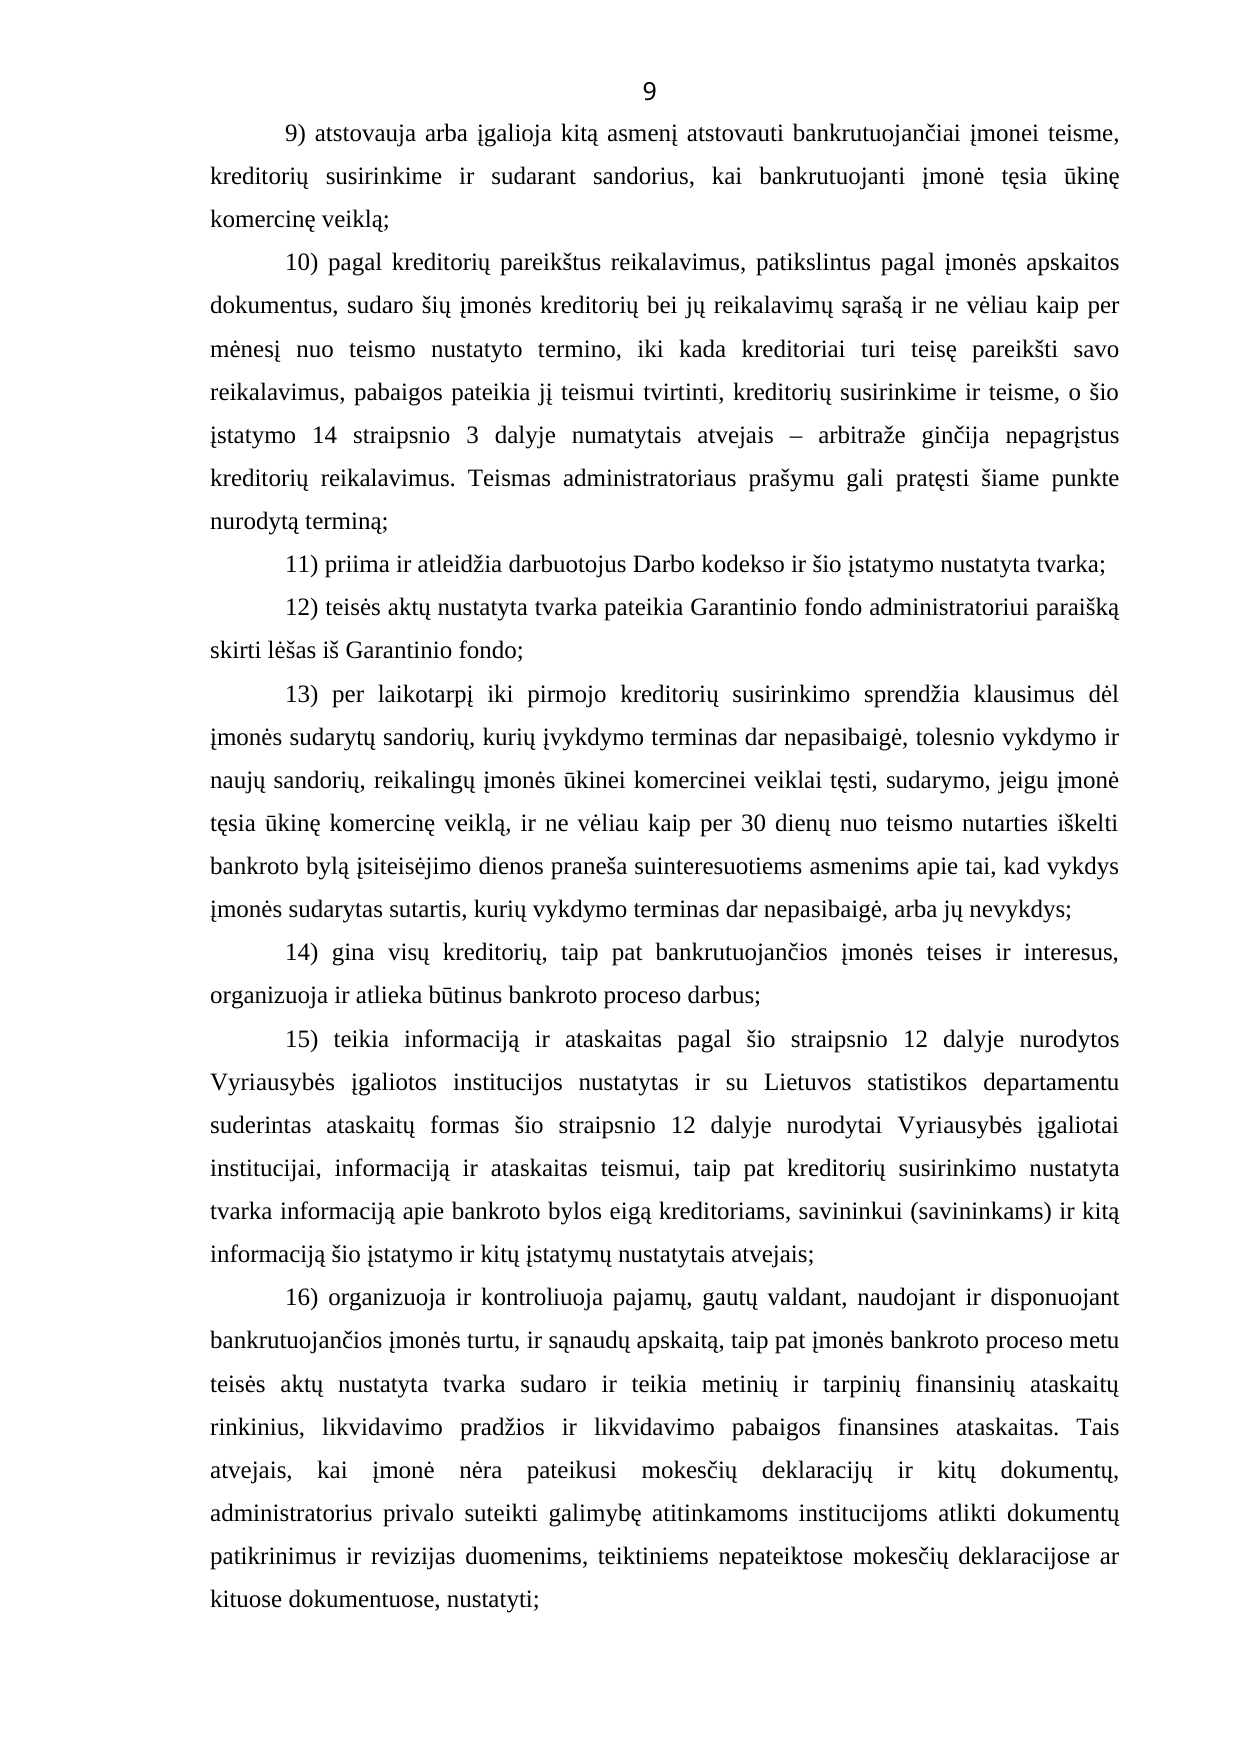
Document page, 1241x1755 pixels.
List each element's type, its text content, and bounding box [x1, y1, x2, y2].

text 11) priima ir atleidžia darbuotojus Darbo kodekso ir šio įstatymo nustatyta tvarka; [210, 549, 1120, 578]
text 14) gina visų kreditorių, taip pat bankrutuojančios įmonės teises ir interesus, organizuoja ir atlieka būtinus bankroto proceso darbus; [210, 937, 1120, 1009]
text 15) teikia informaciją ir ataskaitas pagal šio straipsnio 12 dalyje nurodytos Vyriausybės įgaliotos institucijos nustatytas ir su Lietuvos statistikos departamentu suderintas ataskaitų formas šio straipsnio 12 dalyje nurodytai Vyriausybės įgaliotai institucijai, informaciją ir ataskaitas teismui, taip pat kreditorių susirinkimo nustatyta tvarka informaciją apie bankroto bylos eigą kreditoriams, savininkui (savininkams) ir kitą informaciją šio įstatymo ir kitų įstatymų nustatytais atvejais; [210, 1024, 1120, 1268]
text 9) atstovauja arba įgalioja kitą asmenį atstovauti bankrutuojančiai įmonei teisme, kreditorių susirinkime ir sudarant sandorius, kai bankrutuojanti įmonė tęsia ūkinę komercinę veiklą; [210, 118, 1120, 233]
text 13) per laikotarpį iki pirmojo kreditorių susirinkimo sprendžia klausimus dėl įmonės sudarytų sandorių, kurių įvykdymo terminas dar nepasibaigė, tolesnio vykdymo ir naujų sandorių, reikalingų įmonės ūkinei komercinei veiklai tęsti, sudarymo, jeigu įmonė tęsia ūkinę komercinę veiklą, ir ne vėliau kaip per 30 dienų nuo teismo nutarties iškelti bankroto bylą įsiteisėjimo dienos praneša suinteresuotiems asmenims apie tai, kad vykdys įmonės sudarytas sutartis, kurių vykdymo terminas dar nepasibaigė, arba jų nevykdys; [210, 679, 1120, 923]
text 10) pagal kreditorių pareikštus reikalavimus, patikslintus pagal įmonės apskaitos dokumentus, sudaro šių įmonės kreditorių bei jų reikalavimų sąrašą ir ne vėliau kaip per mėnesį nuo teismo nustatyto termino, iki kada kreditoriai turi teisę pareikšti savo reikalavimus, pabaigos pateikia jį teismui tvirtinti, kreditorių susirinkime ir teisme, o šio įstatymo 14 straipsnio 3 dalyje numatytais atvejais – arbitraže ginčija nepagrįstus kreditorių reikalavimus. Teismas administratoriaus prašymu gali pratęsti šiame punkte nurodytą terminą; [210, 247, 1120, 535]
text 16) organizuoja ir kontroliuoja pajamų, gautų valdant, naudojant ir disponuojant bankrutuojančios įmonės turtu, ir sąnaudų apskaitą, taip pat įmonės bankroto proceso metu teisės aktų nustatyta tvarka sudaro ir teikia metinių ir tarpinių finansinių ataskaitų rinkinius, likvidavimo pradžios ir likvidavimo pabaigos finansines ataskaitas. Tais atvejais, kai įmonė nėra pateikusi mokesčių deklaracijų ir kitų dokumentų, administratorius privalo suteikti galimybę atitinkamoms institucijoms atlikti dokumentų patikrinimus ir revizijas duomenims, teiktiniems nepateiktose mokesčių deklaracijose ar kituose dokumentuose, nustatyti; [210, 1282, 1120, 1613]
text 12) teisės aktų nustatyta tvarka pateikia Garantinio fondo administratoriui paraišką skirti lėšas iš Garantinio fondo; [210, 592, 1120, 664]
